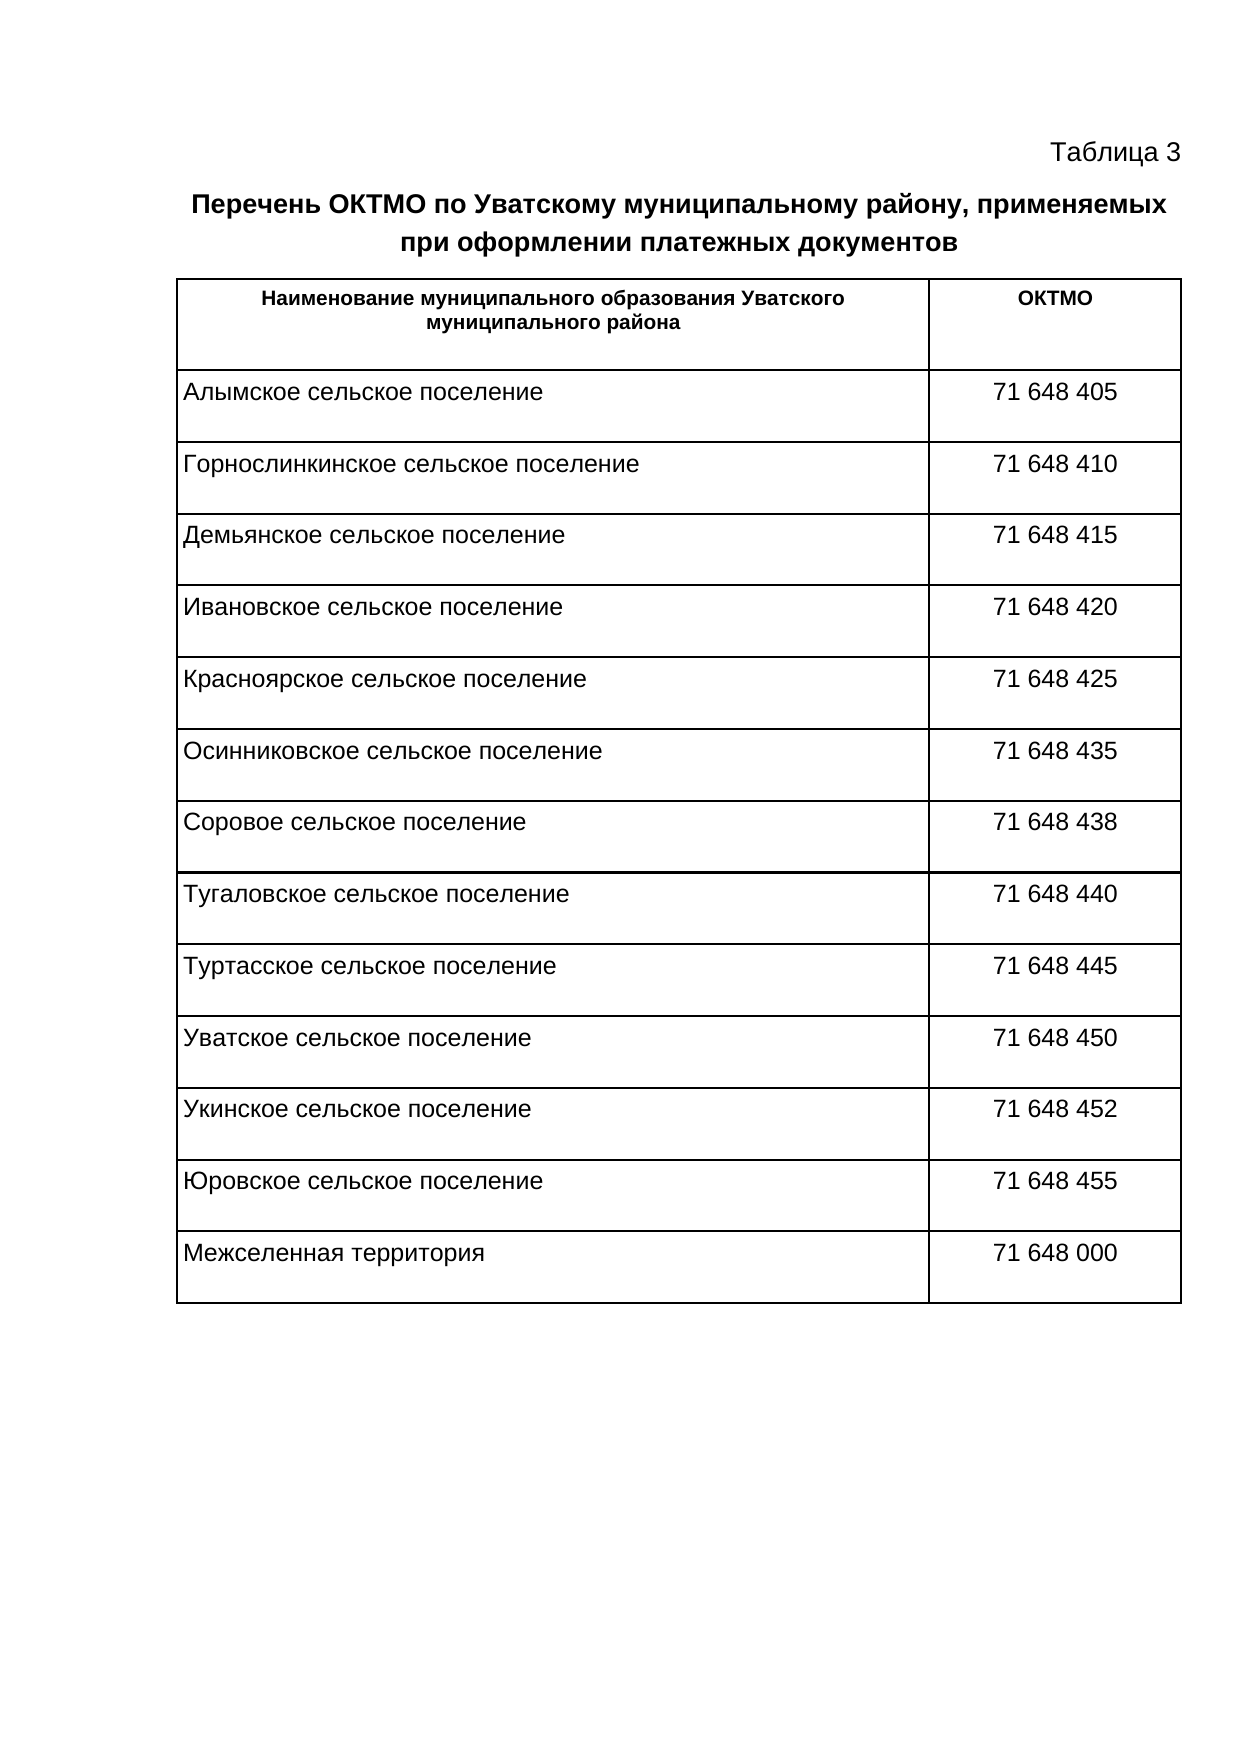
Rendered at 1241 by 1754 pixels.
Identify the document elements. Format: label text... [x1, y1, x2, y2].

table_cell 71 648 425 [930, 658, 1180, 728]
table_cell 71 648 405 [930, 371, 1180, 441]
table_cell 71 648 415 [930, 515, 1180, 584]
table_cell 71 648 000 [930, 1232, 1180, 1302]
table_cell 71 648 455 [930, 1161, 1180, 1230]
table_cell 71 648 438 [930, 802, 1180, 871]
table_header Наименование муниципального образования Уватского муниципального района [178, 280, 928, 369]
table_cell Тугаловское сельское поселение [178, 874, 928, 943]
table_cell 71 648 410 [930, 443, 1180, 512]
table_cell 71 648 420 [930, 586, 1180, 656]
table_cell Алымское сельское поселение [178, 371, 928, 441]
table_header ОКТМО [930, 280, 1180, 369]
table_cell Горнослинкинское сельское поселение [178, 443, 928, 512]
table_cell Красноярское сельское поселение [178, 658, 928, 728]
table_cell 71 648 440 [930, 874, 1180, 943]
table_cell Межселенная территория [178, 1232, 928, 1302]
table_cell Юровское сельское поселение [178, 1161, 928, 1230]
table_cell Ивановское сельское поселение [178, 586, 928, 656]
table_cell 71 648 450 [930, 1017, 1180, 1087]
table_cell Демьянское сельское поселение [178, 515, 928, 584]
table_cell 71 648 435 [930, 730, 1180, 799]
table_cell Осинниковское сельское поселение [178, 730, 928, 799]
table_cell 71 648 445 [930, 945, 1180, 1015]
table_cell Туртасское сельское поселение [178, 945, 928, 1015]
text Таблица 3 [177, 136, 1181, 168]
table_cell Соровое сельское поселение [178, 802, 928, 871]
table_cell 71 648 452 [930, 1089, 1180, 1158]
table_cell Укинское сельское поселение [178, 1089, 928, 1158]
table_cell Уватское сельское поселение [178, 1017, 928, 1087]
text Перечень ОКТМО по Уватскому муниципальному району, применяемых при оформлении платежных документов [177, 188, 1181, 257]
